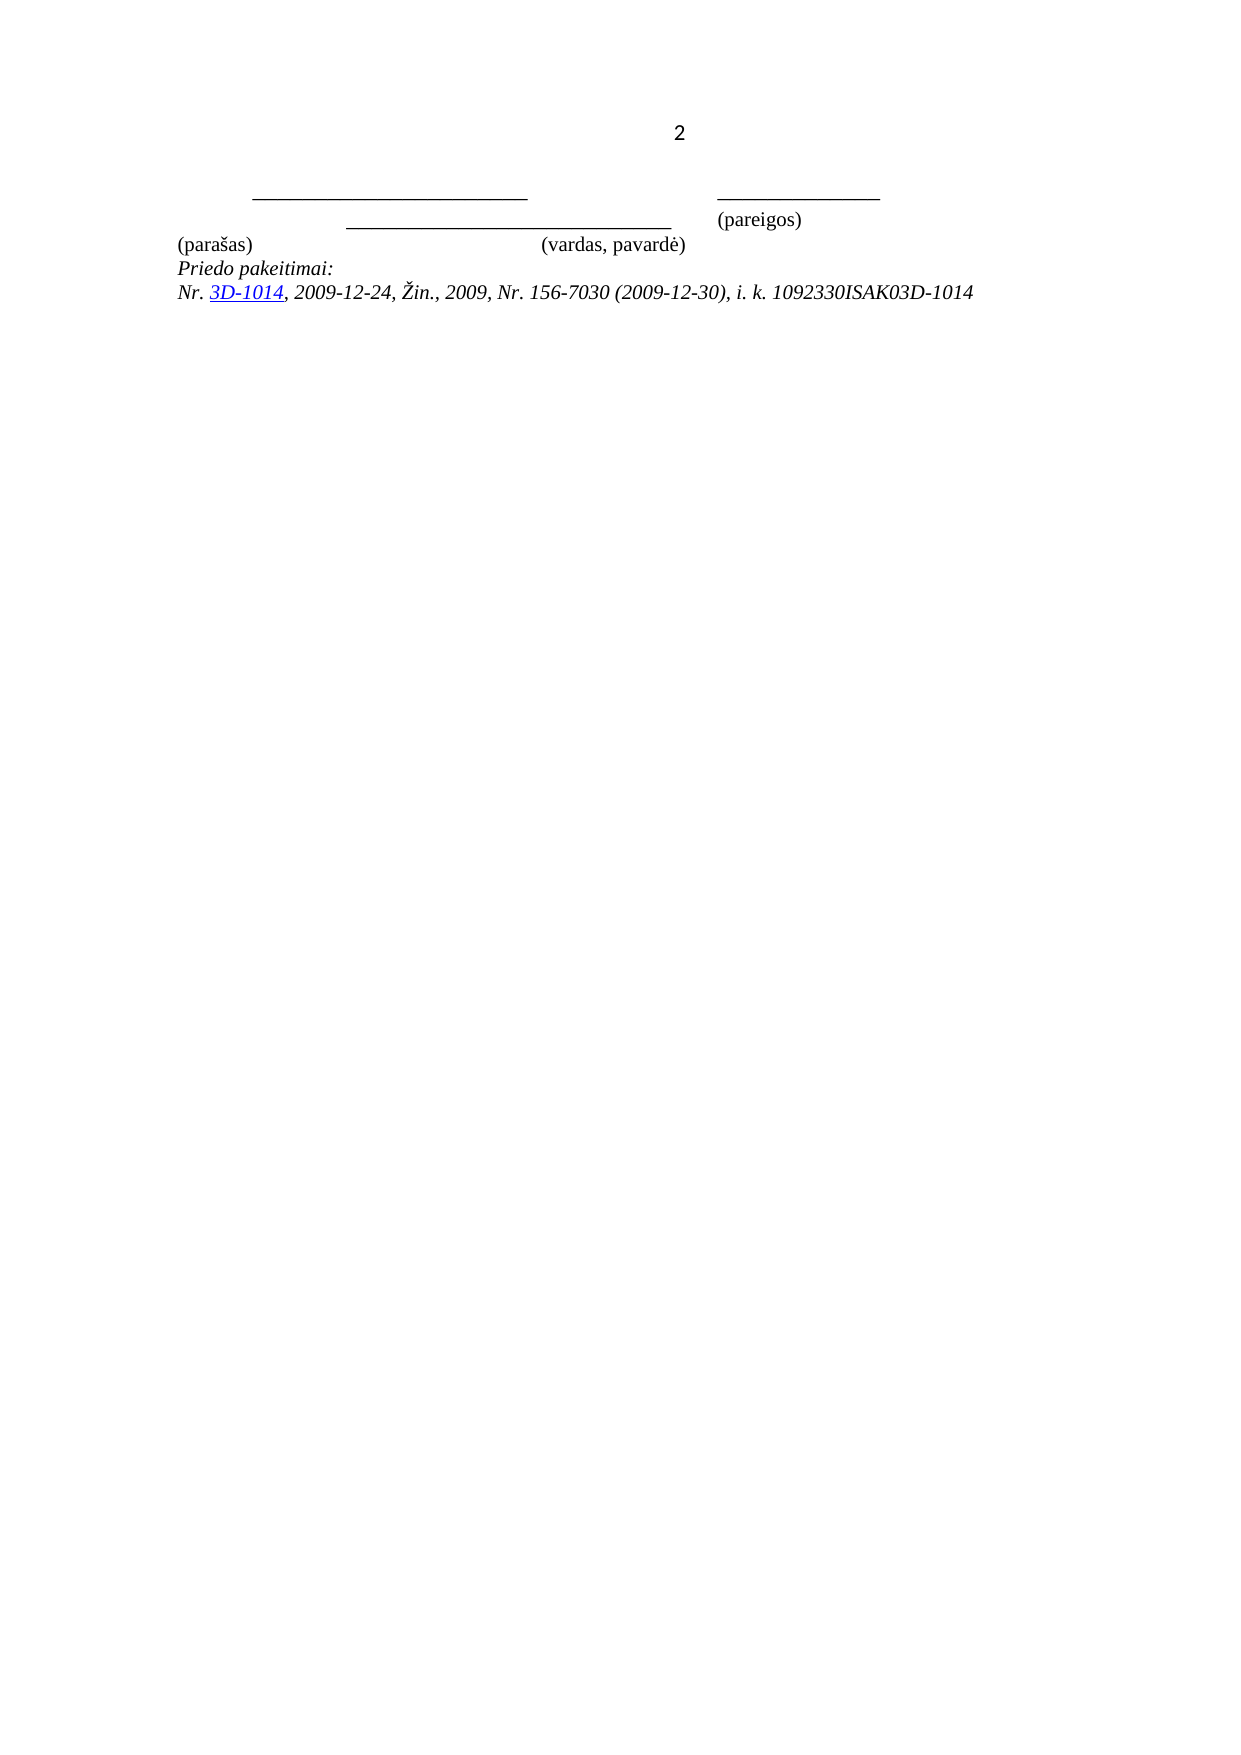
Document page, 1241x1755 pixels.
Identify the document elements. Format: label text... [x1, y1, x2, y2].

text Priedo pakeitimai: [177, 256, 1181, 280]
text Nr. 3D-1014, 2009-12-24, Žin., 2009, Nr. 156-7030 (2009-12-30), i. k. 1092330ISAK03D-1014 [177, 280, 1181, 304]
text ______________________ _____________ __________________________ (pareigos) (parašas) (vardas, pavardė) [177, 174, 1181, 256]
